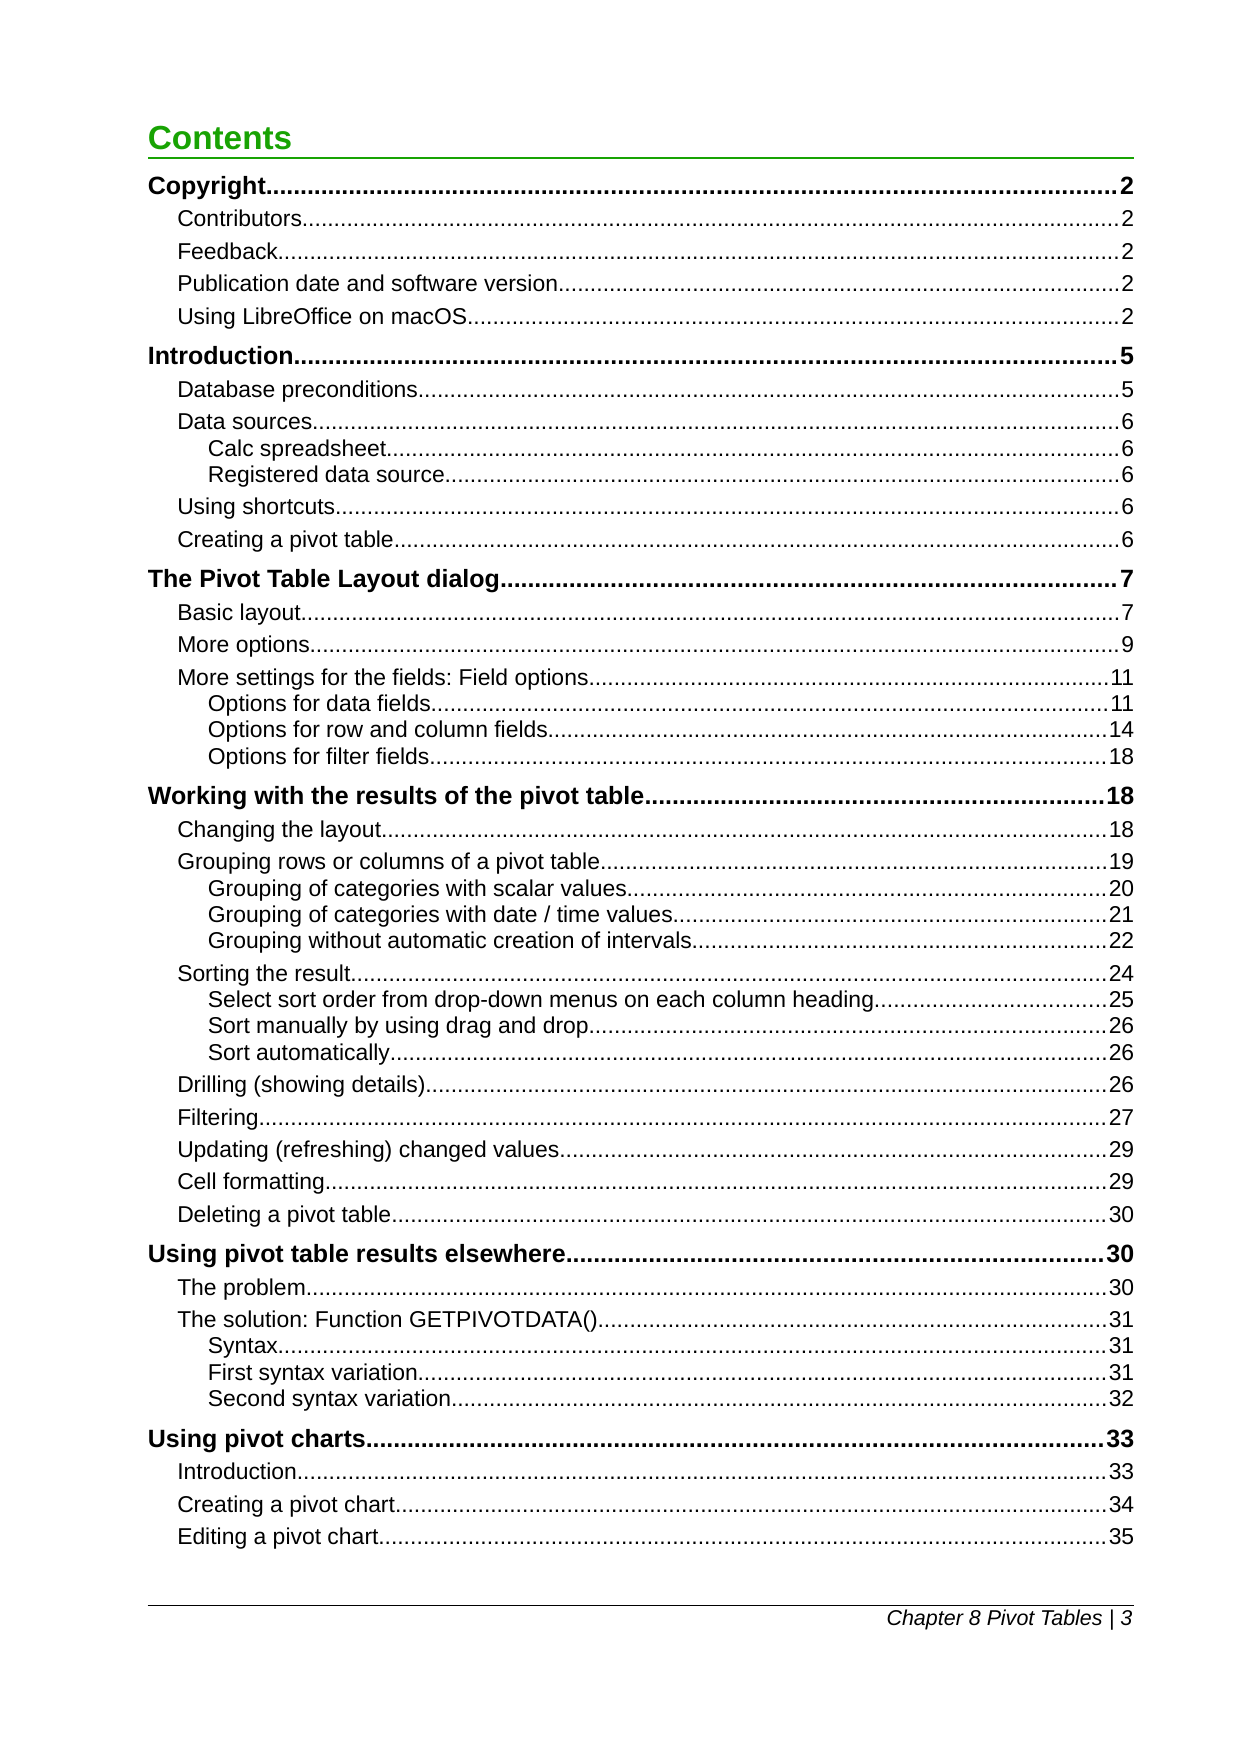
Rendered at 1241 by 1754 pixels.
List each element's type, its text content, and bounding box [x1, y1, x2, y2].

text Sorting the result 24 [177, 959, 1134, 986]
text Registered data source 6 [208, 461, 1134, 487]
text The solution: Function GETPIVOTDATA() 31 [177, 1306, 1134, 1332]
text Publication date and software version 2 [177, 270, 1134, 297]
text The problem 30 [177, 1274, 1134, 1300]
text Basic layout 7 [177, 599, 1134, 625]
text Using pivot table results elsewhere 30 [148, 1239, 1134, 1268]
text Creating a pivot table 6 [177, 526, 1134, 552]
subtitle Contents [148, 118, 1134, 157]
text The Pivot Table Layout dialog 7 [148, 564, 1134, 593]
text Second syntax variation 32 [208, 1385, 1134, 1412]
text Grouping rows or columns of a pivot table 19 [177, 848, 1134, 874]
text Using shortcuts 6 [177, 493, 1134, 519]
text Working with the results of the pivot table 18 [148, 781, 1134, 810]
text Creating a pivot chart 34 [177, 1491, 1134, 1517]
text Editing a pivot chart 35 [177, 1523, 1134, 1549]
text Sort manually by using drag and drop 26 [208, 1012, 1134, 1039]
text Cell formatting 29 [177, 1168, 1134, 1194]
text Feedback 2 [177, 238, 1134, 264]
text Introduction 33 [177, 1458, 1134, 1485]
text Grouping without automatic creation of intervals 22 [208, 927, 1134, 953]
text Grouping of categories with date / time values 21 [208, 901, 1134, 927]
text Database preconditions 5 [177, 376, 1134, 402]
text Data sources 6 [177, 408, 1134, 434]
text Filtering 27 [177, 1103, 1134, 1130]
text Sort automatically 26 [208, 1039, 1134, 1065]
text Calc spreadsheet 6 [208, 434, 1134, 461]
text Syntax 31 [208, 1332, 1134, 1359]
text Updating (refreshing) changed values 29 [177, 1136, 1134, 1162]
text Drilling (showing details) 26 [177, 1071, 1134, 1097]
text Contributors 2 [177, 205, 1134, 232]
text Deleting a pivot table 30 [177, 1201, 1134, 1227]
text Using LibreOffice on macOS 2 [177, 303, 1134, 329]
text Changing the layout 18 [177, 816, 1134, 842]
text More settings for the fields: Field options 11 [177, 663, 1134, 690]
text Options for filter fields 18 [208, 743, 1134, 769]
text Options for data fields 11 [208, 690, 1134, 716]
text Select sort order from drop-down menus on each column heading 25 [208, 986, 1134, 1012]
text Copyright 2 [148, 171, 1134, 199]
text Grouping of categories with scalar values 20 [208, 874, 1134, 901]
text Using pivot charts 33 [148, 1423, 1134, 1452]
text First syntax variation 31 [208, 1359, 1134, 1385]
text More options 9 [177, 631, 1134, 657]
text Options for row and column fields 14 [208, 716, 1134, 743]
text Introduction 5 [148, 341, 1134, 370]
